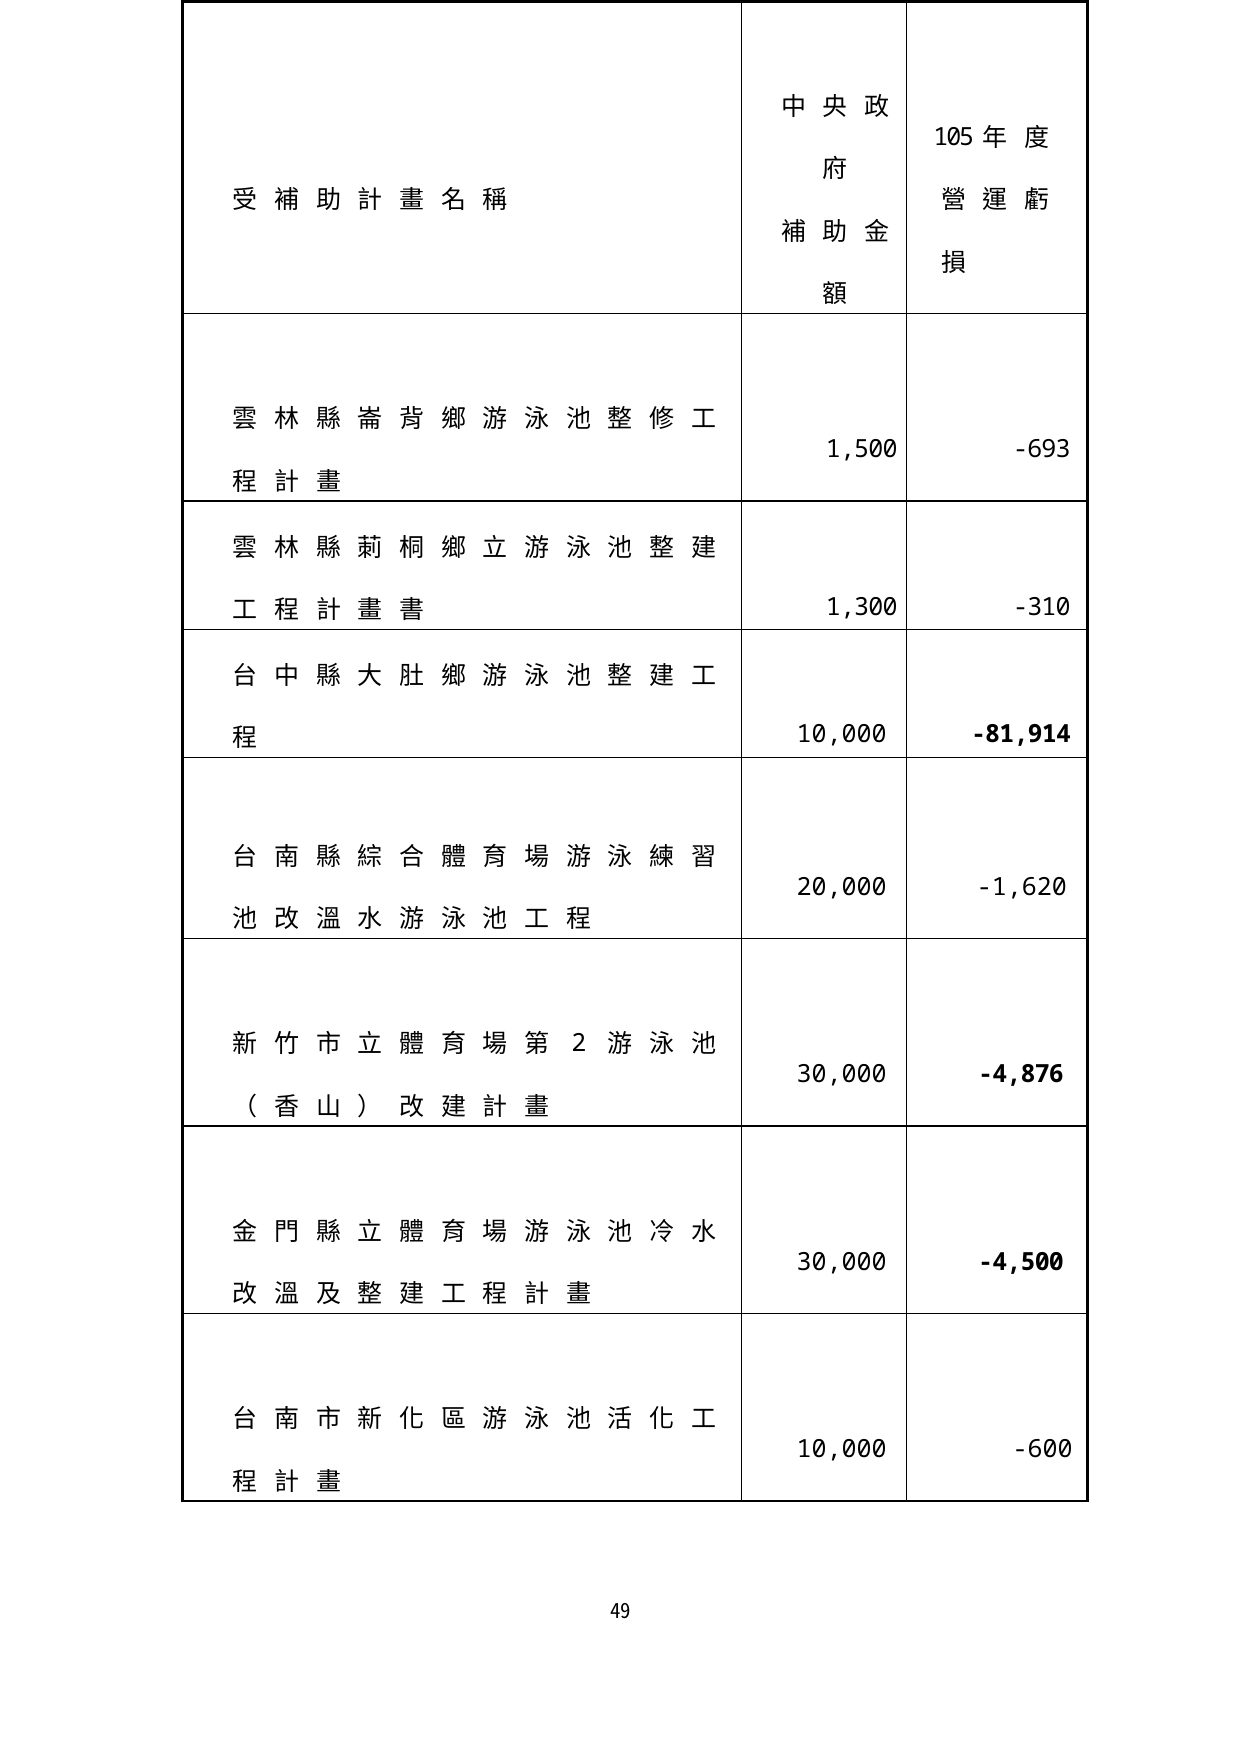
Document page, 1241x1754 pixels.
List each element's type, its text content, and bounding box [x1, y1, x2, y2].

table_cell -4,876 [907, 939, 1086, 1125]
table_header 105年度營運虧損 [907, 3, 1086, 312]
table_cell -310 [907, 502, 1086, 628]
table_cell 雲林縣崙背鄉游泳池整修工程計畫 [184, 314, 741, 500]
table_cell 金門縣立體育場游泳池冷水改溫及整建工程計畫 [184, 1127, 741, 1312]
table_cell 30,000 [742, 1127, 906, 1312]
table_cell 台南市新化區游泳池活化工程計畫 [184, 1314, 741, 1500]
table_cell -81,914 [907, 630, 1086, 757]
table_cell 30,000 [742, 939, 906, 1125]
table_cell 台南縣綜合體育場游泳練習池改溫水游泳池工程 [184, 758, 741, 937]
table_cell 10,000 [742, 1314, 906, 1500]
table_header 中央政府 補助金額 [742, 3, 906, 312]
table_header 受補助計畫名稱 [184, 3, 741, 312]
table_cell 10,000 [742, 630, 906, 757]
table_cell 20,000 [742, 758, 906, 937]
table_cell 1,500 [742, 314, 906, 500]
table_cell 1,300 [742, 502, 906, 628]
table_cell 新竹市立體育場第2游泳池（香山）改建計畫 [184, 939, 741, 1125]
table_cell -693 [907, 314, 1086, 500]
table_cell -1,620 [907, 758, 1086, 937]
table_cell 雲林縣莿桐鄉立游泳池整建工程計畫書 [184, 502, 741, 628]
table_cell 台中縣大肚鄉游泳池整建工程 [184, 630, 741, 757]
table_cell -600 [907, 1314, 1086, 1500]
table_cell -4,500 [907, 1127, 1086, 1312]
